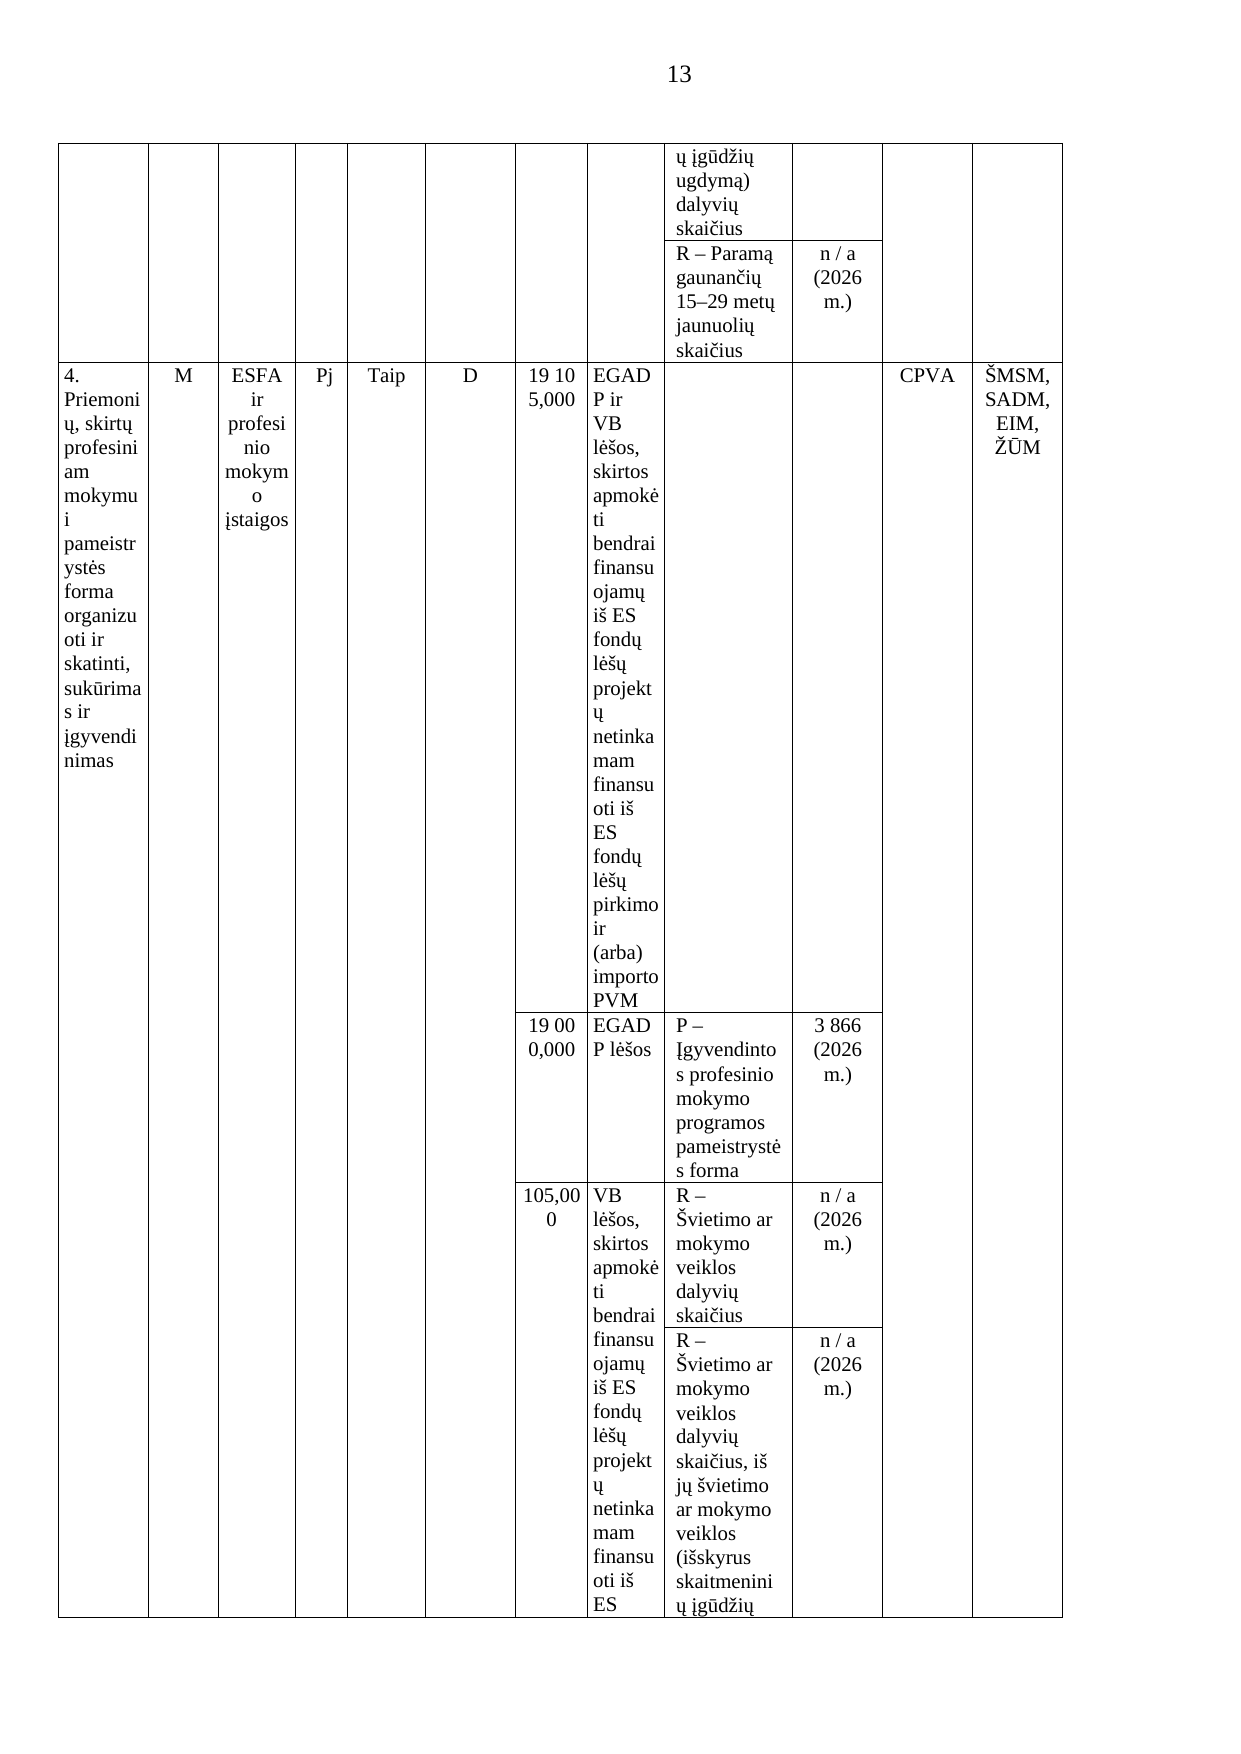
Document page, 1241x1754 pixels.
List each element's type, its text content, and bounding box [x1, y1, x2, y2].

table_cell [348, 144, 425, 362]
table_cell EGADP lėšos [588, 1013, 664, 1182]
table_cell 3 866 (2026 m.) [793, 1013, 882, 1182]
table_cell R – Švietimo ar mokymo veiklos dalyvių skaičius, iš jų švietimo ar mokymo veiklos (išskyrus skaitmeninių įgūdžių [665, 1328, 792, 1617]
table_cell [973, 144, 1062, 362]
table_cell [516, 144, 587, 362]
table_cell 4. Priemonių, skirtų profesiniam mokymui pameistrystės forma organizuoti ir skatinti, sukūrimas ir įgyvendinimas [59, 363, 148, 1617]
table_cell [296, 144, 347, 362]
table_cell EGADP ir VB lėšos, skirtos apmokėti bendrai finansuojamų iš ES fondų lėšų projektų netinkamam finansuoti iš ES fondų lėšų pirkimo ir (arba) importo PVM [588, 363, 664, 1012]
table_cell [793, 144, 882, 240]
table_cell P – Įgyvendintos profesinio mokymo programos pameistrystės forma [665, 1013, 792, 1182]
table_cell [665, 363, 792, 1012]
table_cell 19 105,000 [516, 363, 587, 1012]
table_cell M [149, 363, 218, 1617]
table_cell [219, 144, 295, 362]
table_cell VB lėšos, skirtos apmokėti bendrai finansuojamų iš ES fondų lėšų projektų netinkamam finansuoti iš ES [588, 1183, 664, 1617]
table_cell [149, 144, 218, 362]
table_cell R – Paramą gaunančių 15–29 metų jaunuolių skaičius [665, 241, 792, 362]
table_cell [588, 144, 664, 362]
table_cell [883, 144, 972, 362]
table_cell [59, 144, 148, 362]
table_cell ŠMSM, SADM, EIM, ŽŪM [973, 363, 1062, 1617]
table_cell [793, 363, 882, 1012]
table_cell [426, 144, 515, 362]
table_cell R – Švietimo ar mokymo veiklos dalyvių skaičius [665, 1183, 792, 1327]
table_cell 19 000,000 [516, 1013, 587, 1182]
table_cell D [426, 363, 515, 1617]
table_cell n / a (2026 m.) [793, 241, 882, 362]
table_cell n / a (2026 m.) [793, 1328, 882, 1617]
table_cell CPVA [883, 363, 972, 1617]
table_cell Taip [348, 363, 425, 1617]
table_cell 105,000 [516, 1183, 587, 1617]
table_cell ų įgūdžių ugdymą) dalyvių skaičius [665, 144, 792, 240]
table_cell Pj [296, 363, 347, 1617]
table_cell ESFA ir profesinio mokymo įstaigos [219, 363, 295, 1617]
table_cell n / a (2026 m.) [793, 1183, 882, 1327]
